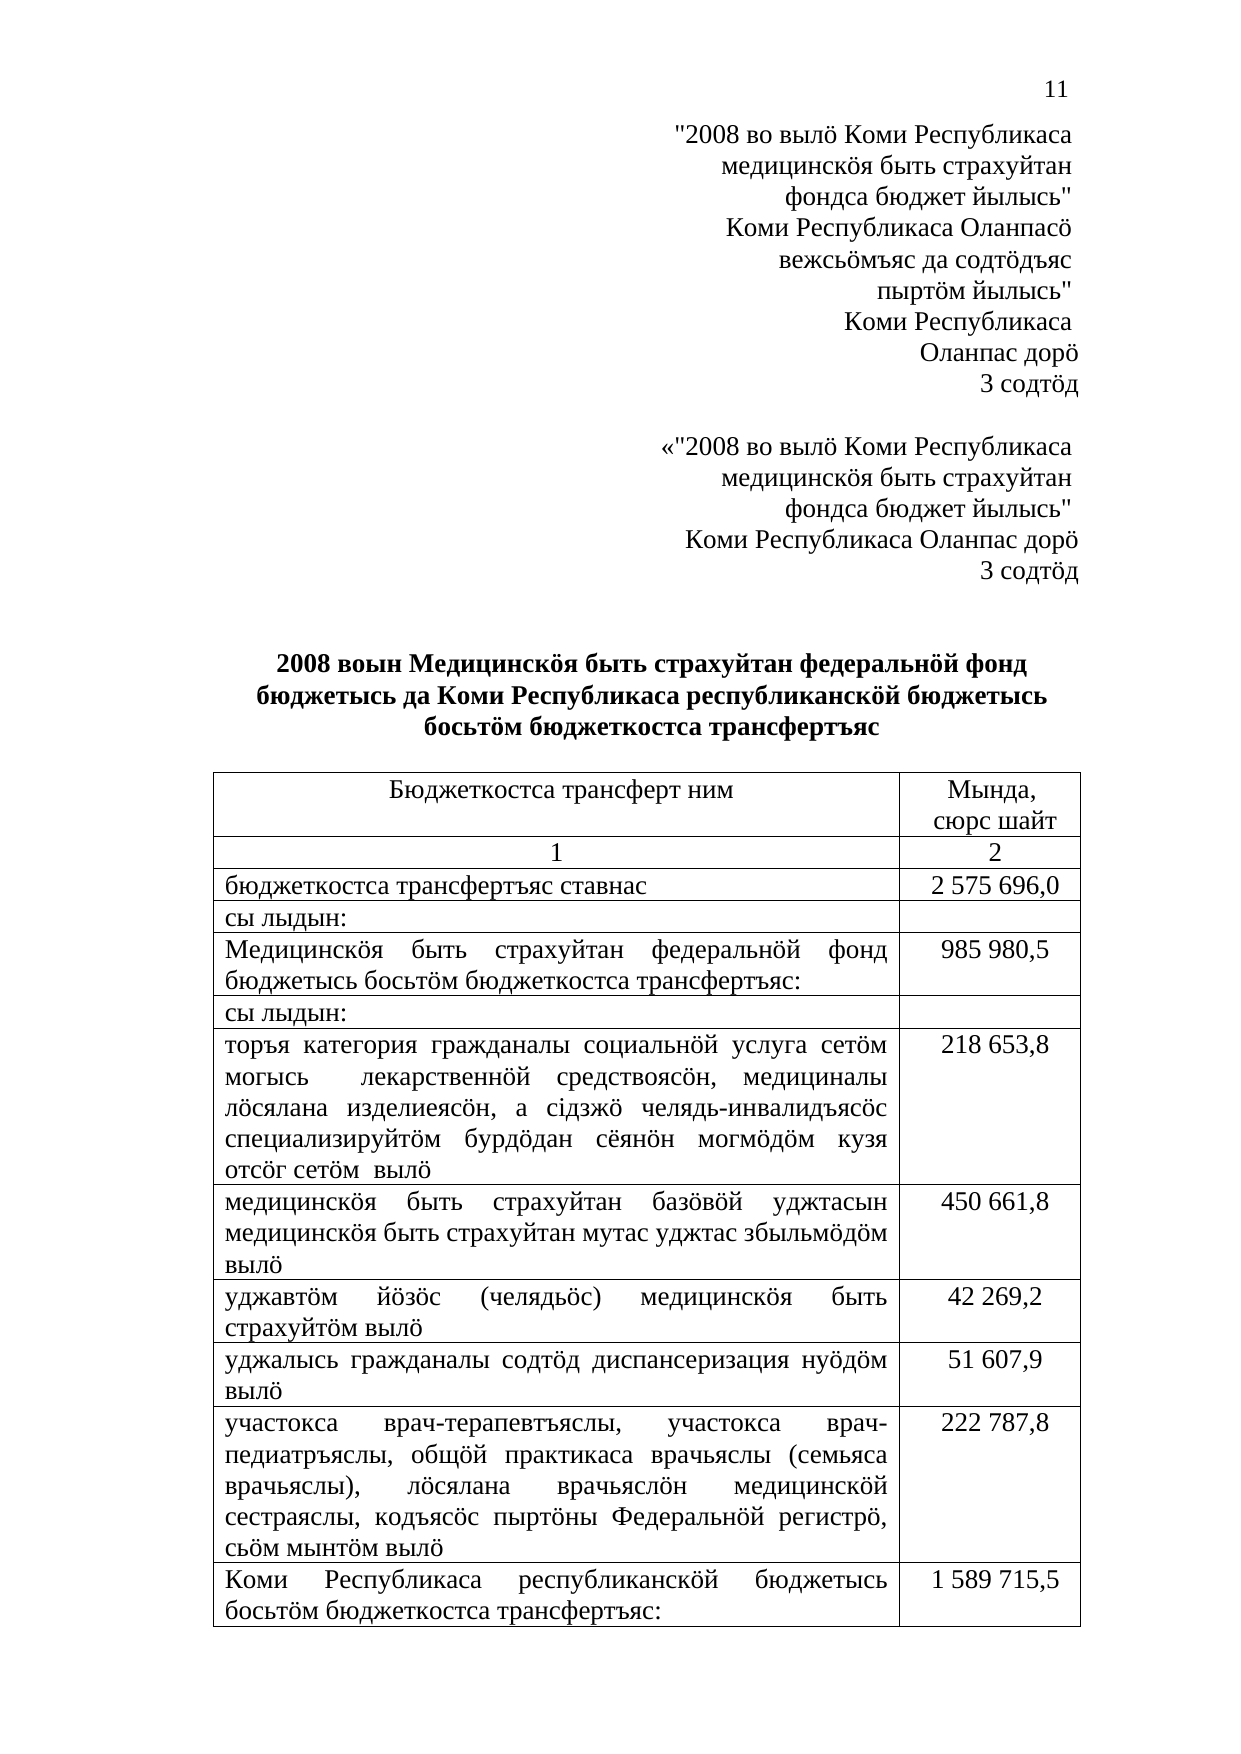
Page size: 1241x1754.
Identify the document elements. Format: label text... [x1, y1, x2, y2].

table_cell [900, 996, 1080, 1028]
table_cell уджавтöм йöзöс (челядьöс) медицинскöя быть страхуйтöм вылö [214, 1280, 899, 1342]
table_cell 1 [214, 837, 899, 868]
table_cell Коми Республикаса республиканскöй бюджетысь босьтöм бюджеткостса трансфертъяс: [214, 1563, 899, 1626]
text 2008 воын Медицинскöя быть страхуйтан федеральнöй фонд бюджетысь да Коми Республикаса республиканскöй бюджетысь босьтöм бюджеткостса трансфертъяс [225, 648, 1079, 741]
table_cell 1 589 715,5 [900, 1563, 1080, 1626]
table_cell уджалысь гражданалы содтöд диспансеризация нуöдöм вылö [214, 1343, 899, 1406]
text Коми Республикаса Оланпасö [225, 212, 1079, 243]
text Коми Республикаса Оланпас дорö [225, 523, 1079, 554]
table_cell 2 [900, 837, 1080, 868]
table_cell 450 661,8 [900, 1185, 1080, 1279]
text Оланпас дорö [225, 336, 1079, 367]
text 3 содтöд [225, 367, 1079, 398]
table_cell сы лыдын: [214, 996, 899, 1028]
text Коми Республикаса [225, 305, 1079, 336]
table_cell бюджеткостса трансфертъяс ставнас [214, 869, 899, 900]
table_cell торъя категория гражданалы социальнöй услуга сетöм могысь лекарственнöй средствоясöн, медициналы лöсялана изделиеясöн, а сідзжö челядь-инвалидъясöс специализируйтöм бурдöдан сёянöн могмöдöм кузя отсöг сетöм вылö [214, 1029, 899, 1184]
text "2008 во вылö Коми Республикаса [225, 118, 1079, 149]
text 3 содтöд [225, 554, 1079, 585]
table_cell медицинскöя быть страхуйтан базöвöй уджтасын медицинскöя быть страхуйтан мутас уджтас збыльмöдöм вылö [214, 1185, 899, 1279]
text медицинскöя быть страхуйтан [225, 149, 1079, 180]
text фондса бюджет йылысь" [225, 180, 1079, 212]
table_cell 985 980,5 [900, 933, 1080, 995]
table_cell [900, 901, 1080, 932]
table_cell 51 607,9 [900, 1343, 1080, 1406]
text «"2008 во вылö Коми Республикаса [225, 429, 1079, 461]
text пыртöм йылысь" [225, 274, 1079, 305]
table_header Бюджеткостса трансферт ним [214, 773, 899, 836]
table_cell сы лыдын: [214, 901, 899, 932]
table_cell участокса врач-терапевтъяслы, участокса врач-педиатръяслы, общöй практикаса врачьяслы (семьяса врачьяслы), лöсялана врачьяслöн медицинскöй сестраяслы, кодъясöс пыртöны Федеральнöй регистрö, сьöм мынтöм вылö [214, 1407, 899, 1562]
table_cell 42 269,2 [900, 1280, 1080, 1342]
text фондса бюджет йылысь" [225, 492, 1079, 523]
table_cell 222 787,8 [900, 1407, 1080, 1562]
text медицинскöя быть страхуйтан [225, 461, 1079, 492]
table_cell 218 653,8 [900, 1029, 1080, 1184]
table_cell Медицинскöя быть страхуйтан федеральнöй фонд бюджетысь босьтöм бюджеткостса трансфертъяс: [214, 933, 899, 995]
text вежсьöмъяс да содтöдъяс [225, 243, 1079, 274]
table_cell 2 575 696,0 [900, 869, 1080, 900]
table_header Мында, сюрс шайт [900, 773, 1080, 836]
